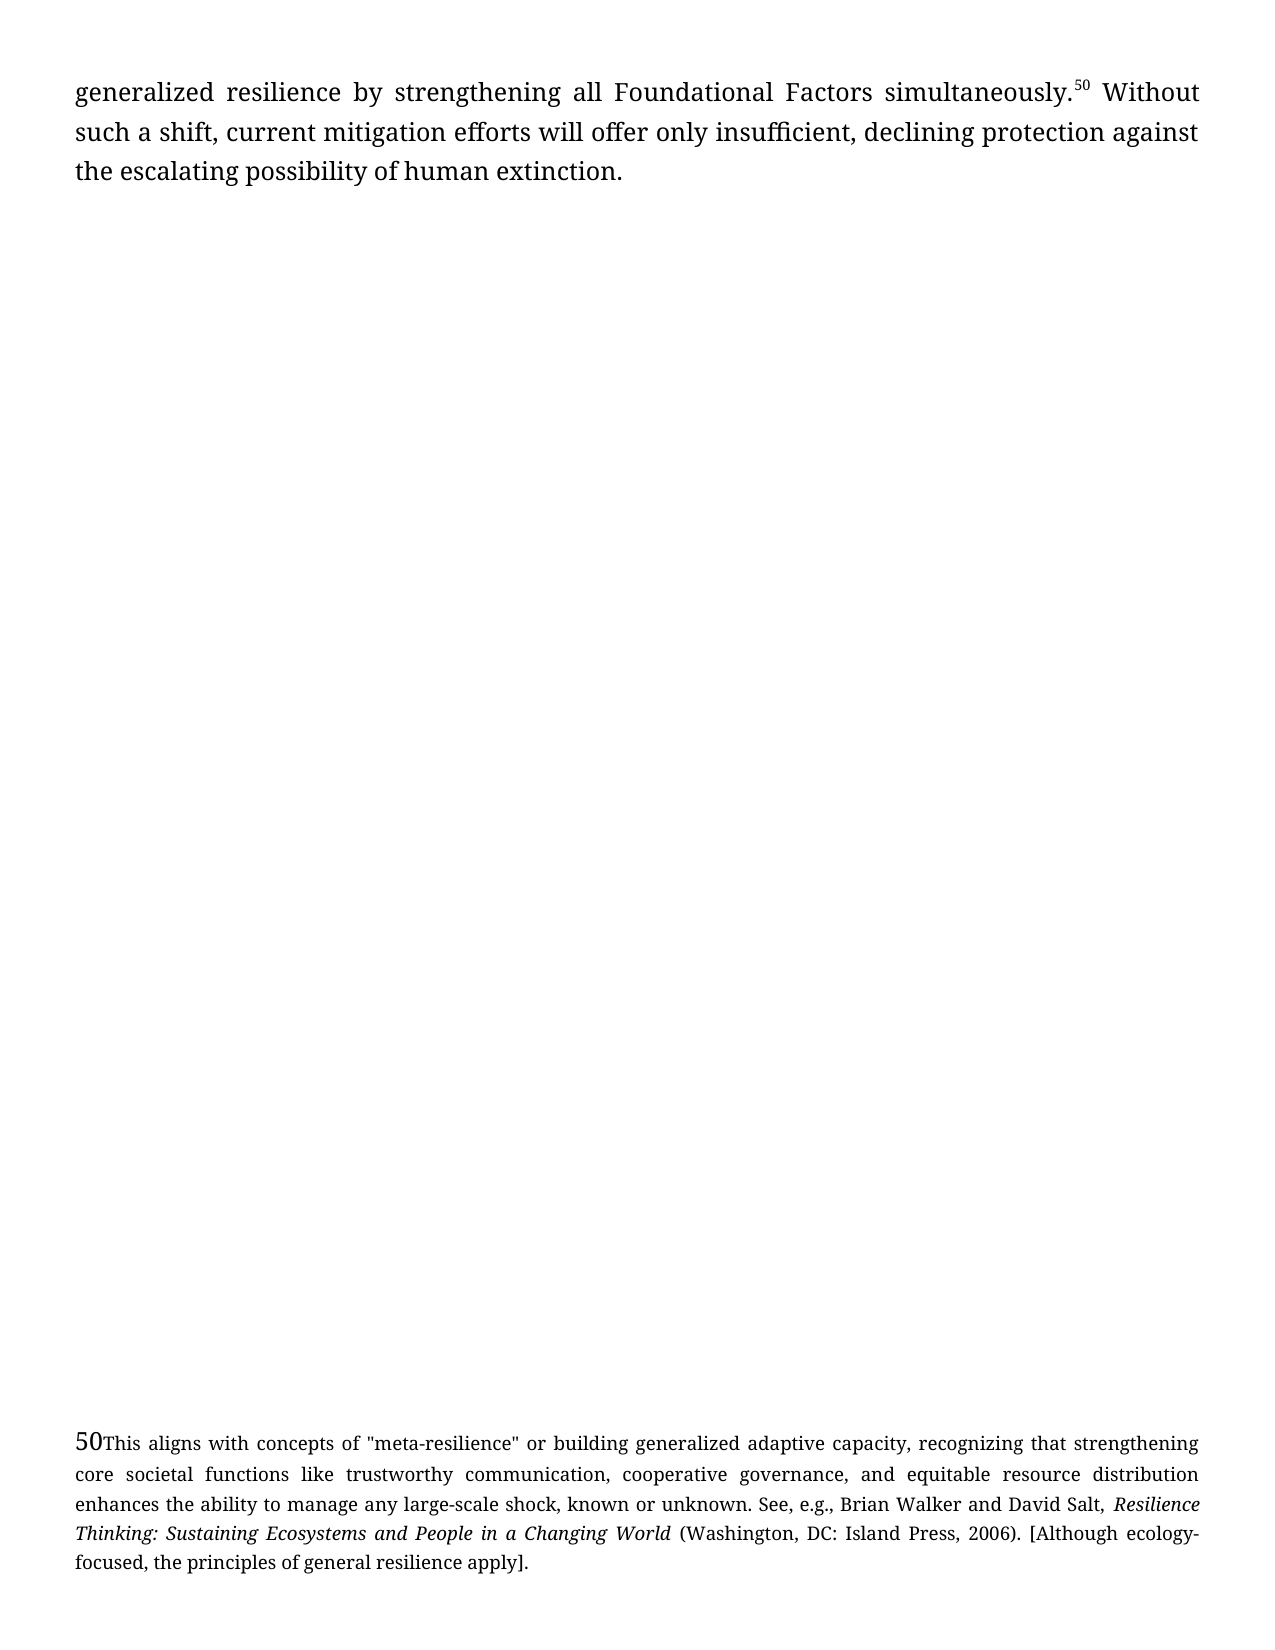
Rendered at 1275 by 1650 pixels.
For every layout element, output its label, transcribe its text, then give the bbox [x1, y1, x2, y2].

text generalized resilience by strengthening all Foundational Factors simultaneously. Without such a shift, current mitigation efforts will offer only insufficient, declining protection against the escalating possibility of human extinction. [75, 75, 1200, 187]
text This aligns with concepts of "meta-resilience" or building generalized adaptive capacity, recognizing that strengthening core societal functions like trustworthy communication, cooperative governance, and equitable resource distribution enhances the ability to manage any large-scale shock, known or unknown. See, e.g., Brian Walker and David Salt, Resilience Thinking: Sustaining Ecosystems and People in a Changing World (Washington, DC: Island Press, 2006). [Although ecology-focused, the principles of general resilience apply]. [75, 1424, 1200, 1575]
